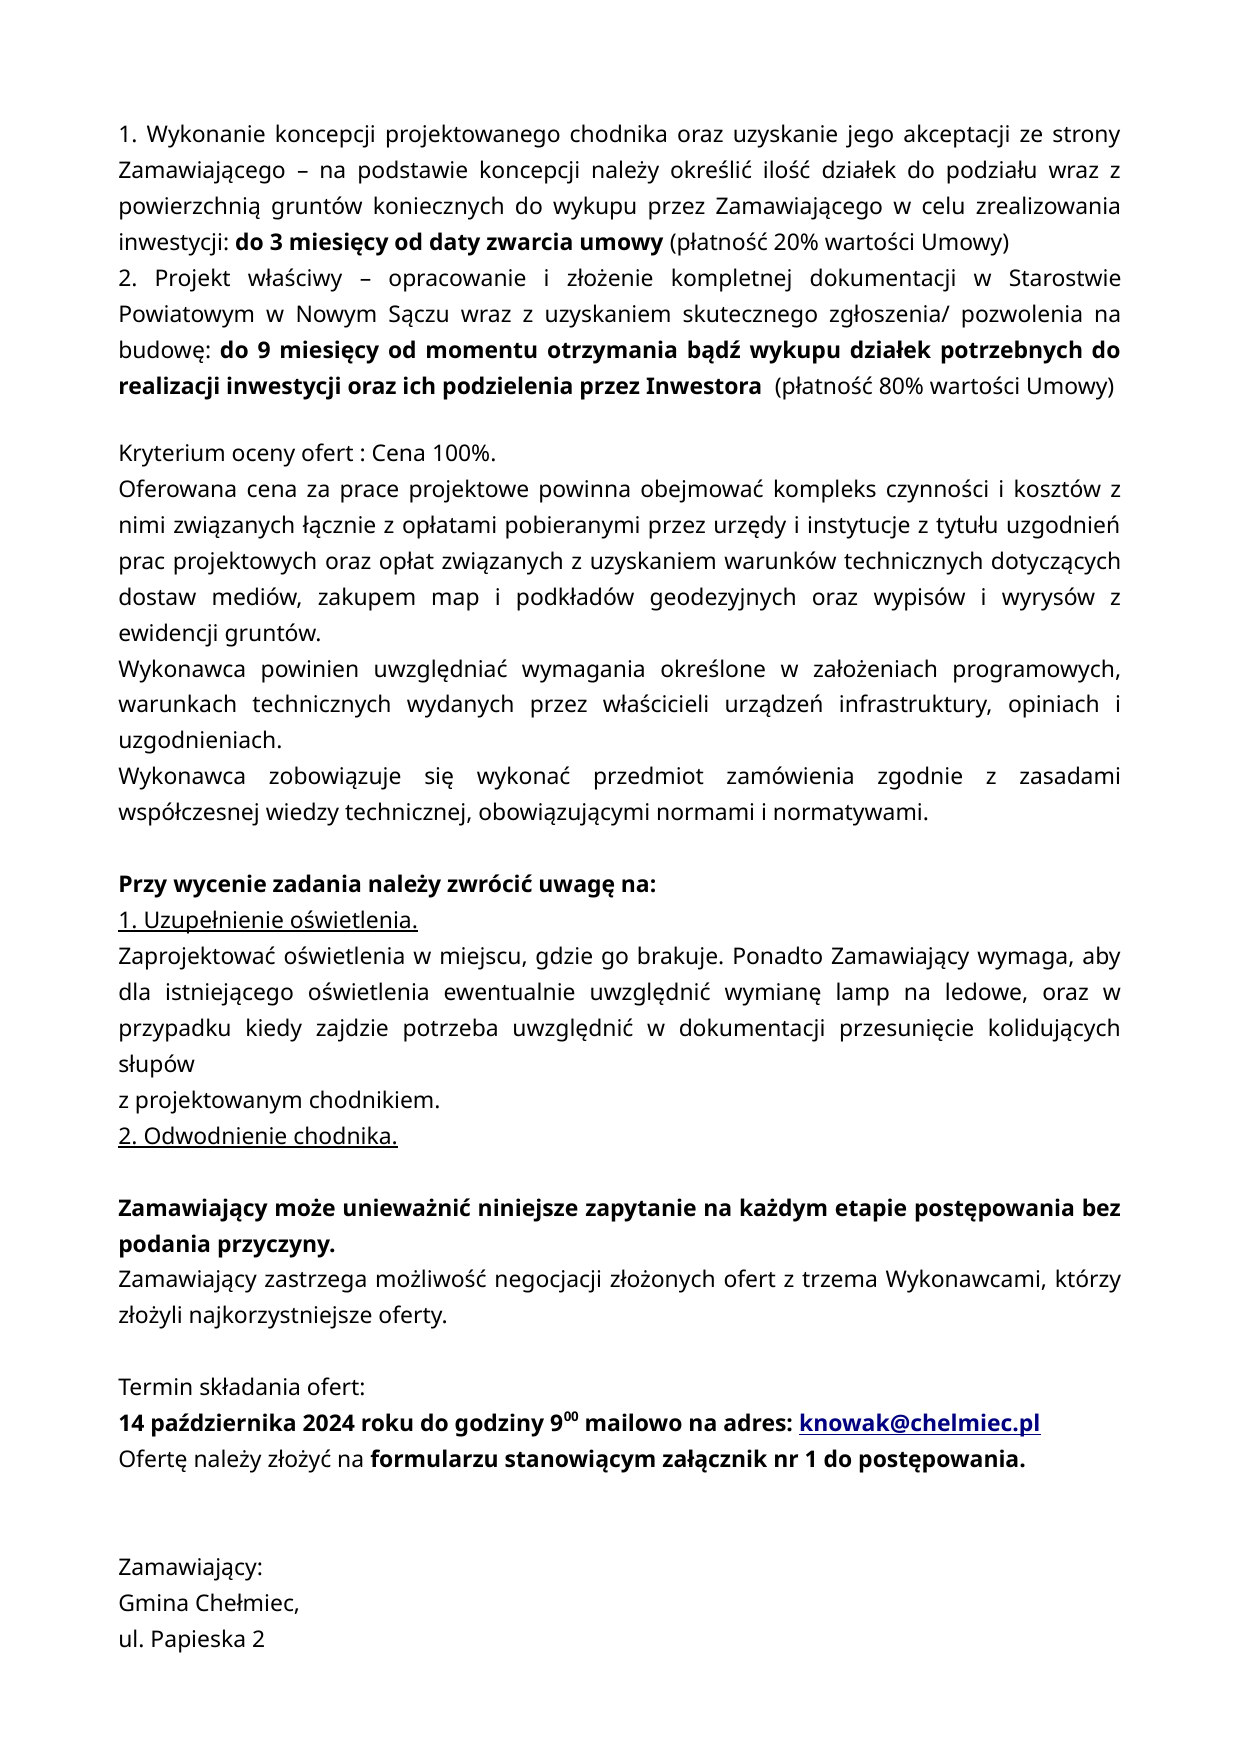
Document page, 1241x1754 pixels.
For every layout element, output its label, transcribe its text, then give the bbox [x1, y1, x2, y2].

text ul. Papieska 2 [118, 1623, 1122, 1654]
text Wykonawca zobowiązuje się wykonać przedmiot zamówienia zgodnie z zasadami współczesnej wiedzy technicznej, obowiązującymi normami i normatywami. [118, 760, 1122, 827]
text Zamawiający: [118, 1551, 1122, 1582]
text Przy wycenie zadania należy zwrócić uwagę na: [118, 868, 1122, 899]
text 2. Projekt właściwy – opracowanie i złożenie kompletnej dokumentacji w Starostwie Powiatowym w Nowym Sączu wraz z uzyskaniem skutecznego zgłoszenia/ pozwolenia na budowę: do 9 miesięcy od momentu otrzymania bądź wykupu działek potrzebnych do realizacji inwestycji oraz ich podzielenia przez Inwestora (płatność 80% wartości Umowy) [118, 262, 1122, 401]
text Oferowana cena za prace projektowe powinna obejmować kompleks czynności i kosztów z nimi związanych łącznie z opłatami pobieranymi przez urzędy i instytucje z tytułu uzgodnień prac projektowych oraz opłat związanych z uzyskaniem warunków technicznych dotyczących dostaw mediów, zakupem map i podkładów geodezyjnych oraz wypisów i wyrysów z ewidencji gruntów. [118, 473, 1122, 648]
text Zamawiający może unieważnić niniejsze zapytanie na każdym etapie postępowania bez podania przyczyny. [118, 1192, 1122, 1259]
text 1. Wykonanie koncepcji projektowanego chodnika oraz uzyskanie jego akceptacji ze strony Zamawiającego – na podstawie koncepcji należy określić ilość działek do podziału wraz z powierzchnią gruntów koniecznych do wykupu przez Zamawiającego w celu zrealizowania inwestycji: do 3 miesięcy od daty zwarcia umowy (płatność 20% wartości Umowy) [118, 118, 1122, 257]
text Gmina Chełmiec, [118, 1587, 1122, 1618]
text Zaprojektować oświetlenia w miejscu, gdzie go brakuje. Ponadto Zamawiający wymaga, aby dla istniejącego oświetlenia ewentualnie uwzględnić wymianę lamp na ledowe, oraz w przypadku kiedy zajdzie potrzeba uwzględnić w dokumentacji przesunięcie kolidujących słupów z projektowanym chodnikiem. [118, 940, 1122, 1115]
text Zamawiający zastrzega możliwość negocjacji złożonych ofert z trzema Wykonawcami, którzy złożyli najkorzystniejsze oferty. [118, 1263, 1122, 1331]
text 14 października 2024 roku do godziny 900 mailowo na adres: knowak@chelmiec.pl [118, 1407, 1122, 1438]
text Wykonawca powinien uwzględniać wymagania określone w założeniach programowych, warunkach technicznych wydanych przez właścicieli urządzeń infrastruktury, opiniach i uzgodnieniach. [118, 652, 1122, 756]
text Termin składania ofert: [118, 1371, 1122, 1402]
text 2. Odwodnienie chodnika. [118, 1120, 1122, 1151]
text Kryterium oceny ofert : Cena 100%. [118, 437, 1122, 468]
text 1. Uzupełnienie oświetlenia. [118, 904, 1122, 935]
text Ofertę należy złożyć na formularzu stanowiącym załącznik nr 1 do postępowania. [118, 1443, 1122, 1474]
